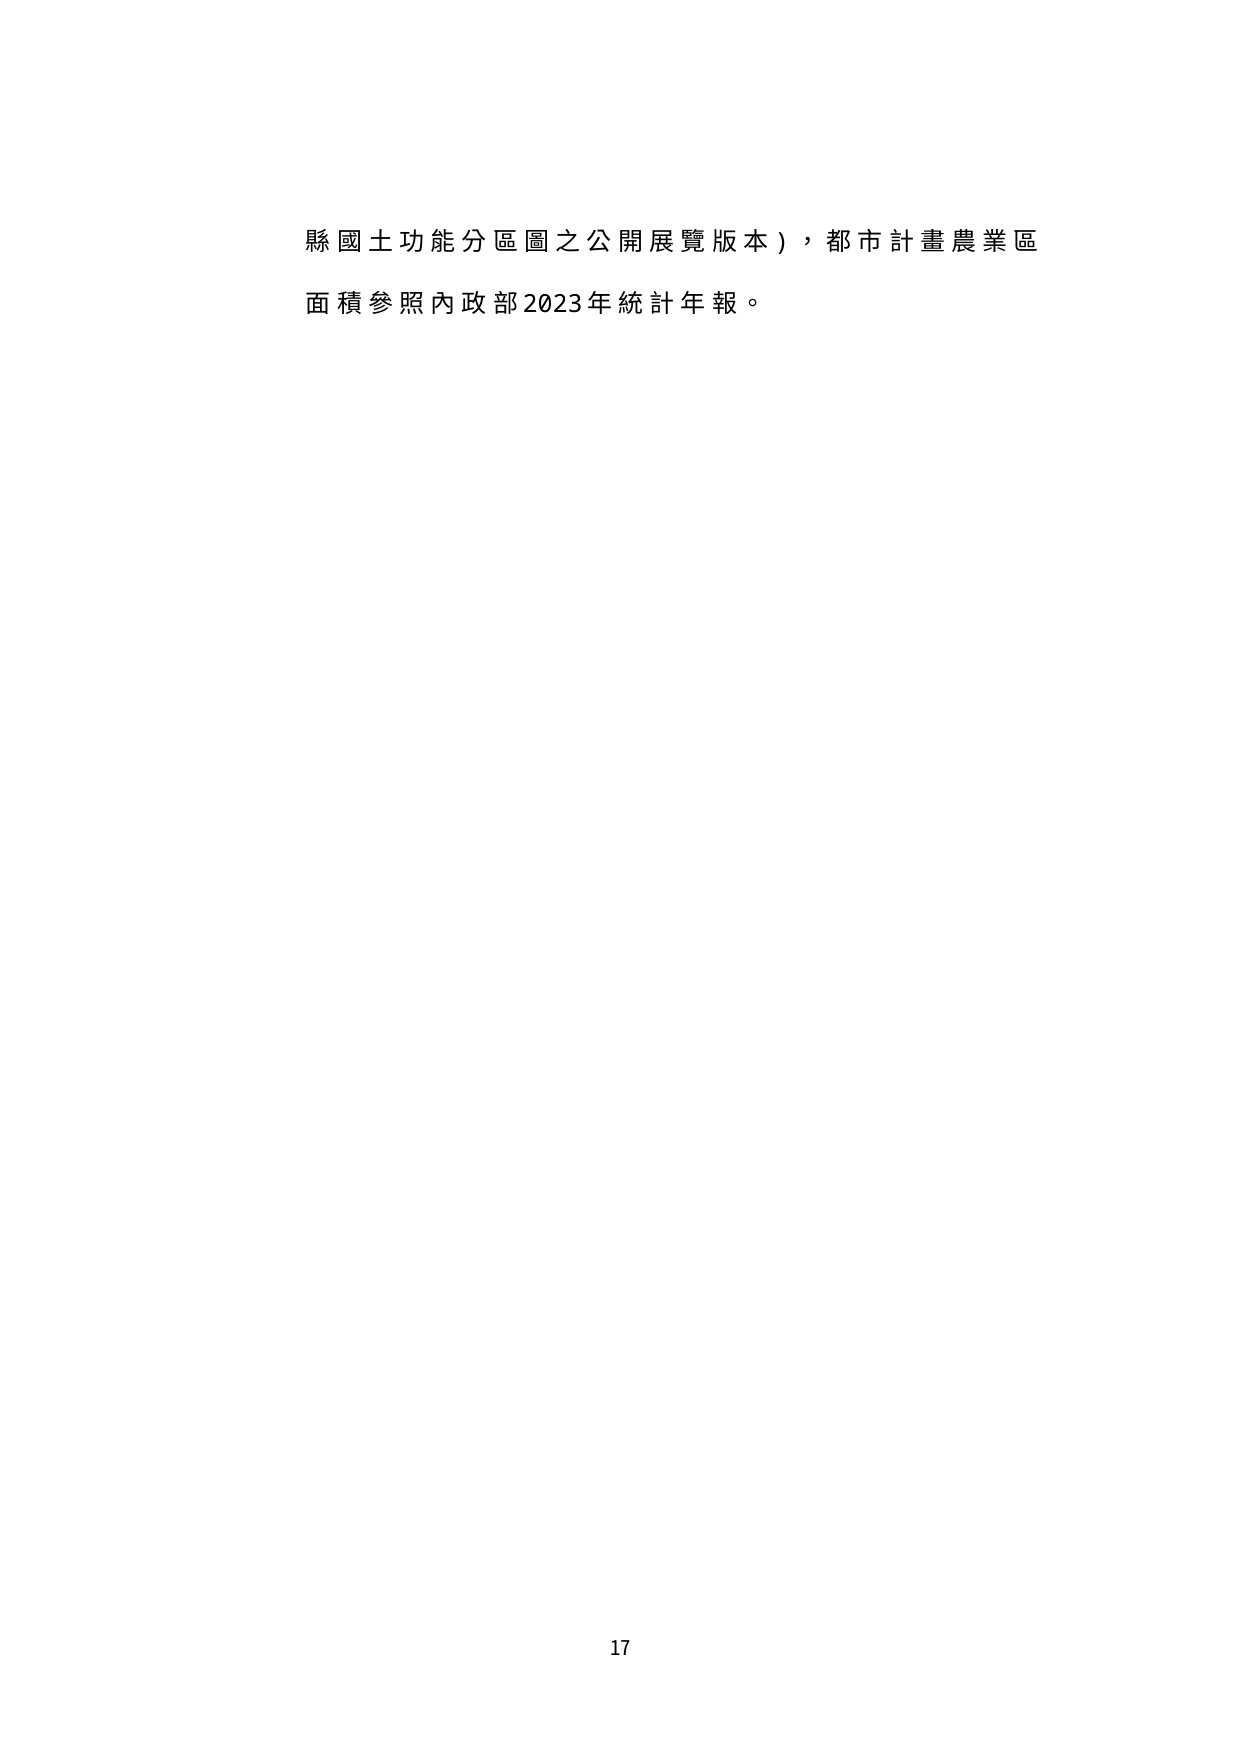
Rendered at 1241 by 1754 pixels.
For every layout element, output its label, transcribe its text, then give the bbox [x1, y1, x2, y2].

text 縣國土功能分區圖之公開展覽版本)，都市計畫農業區面積參照內政部2023年統計年報。 [177, 198, 1063, 323]
